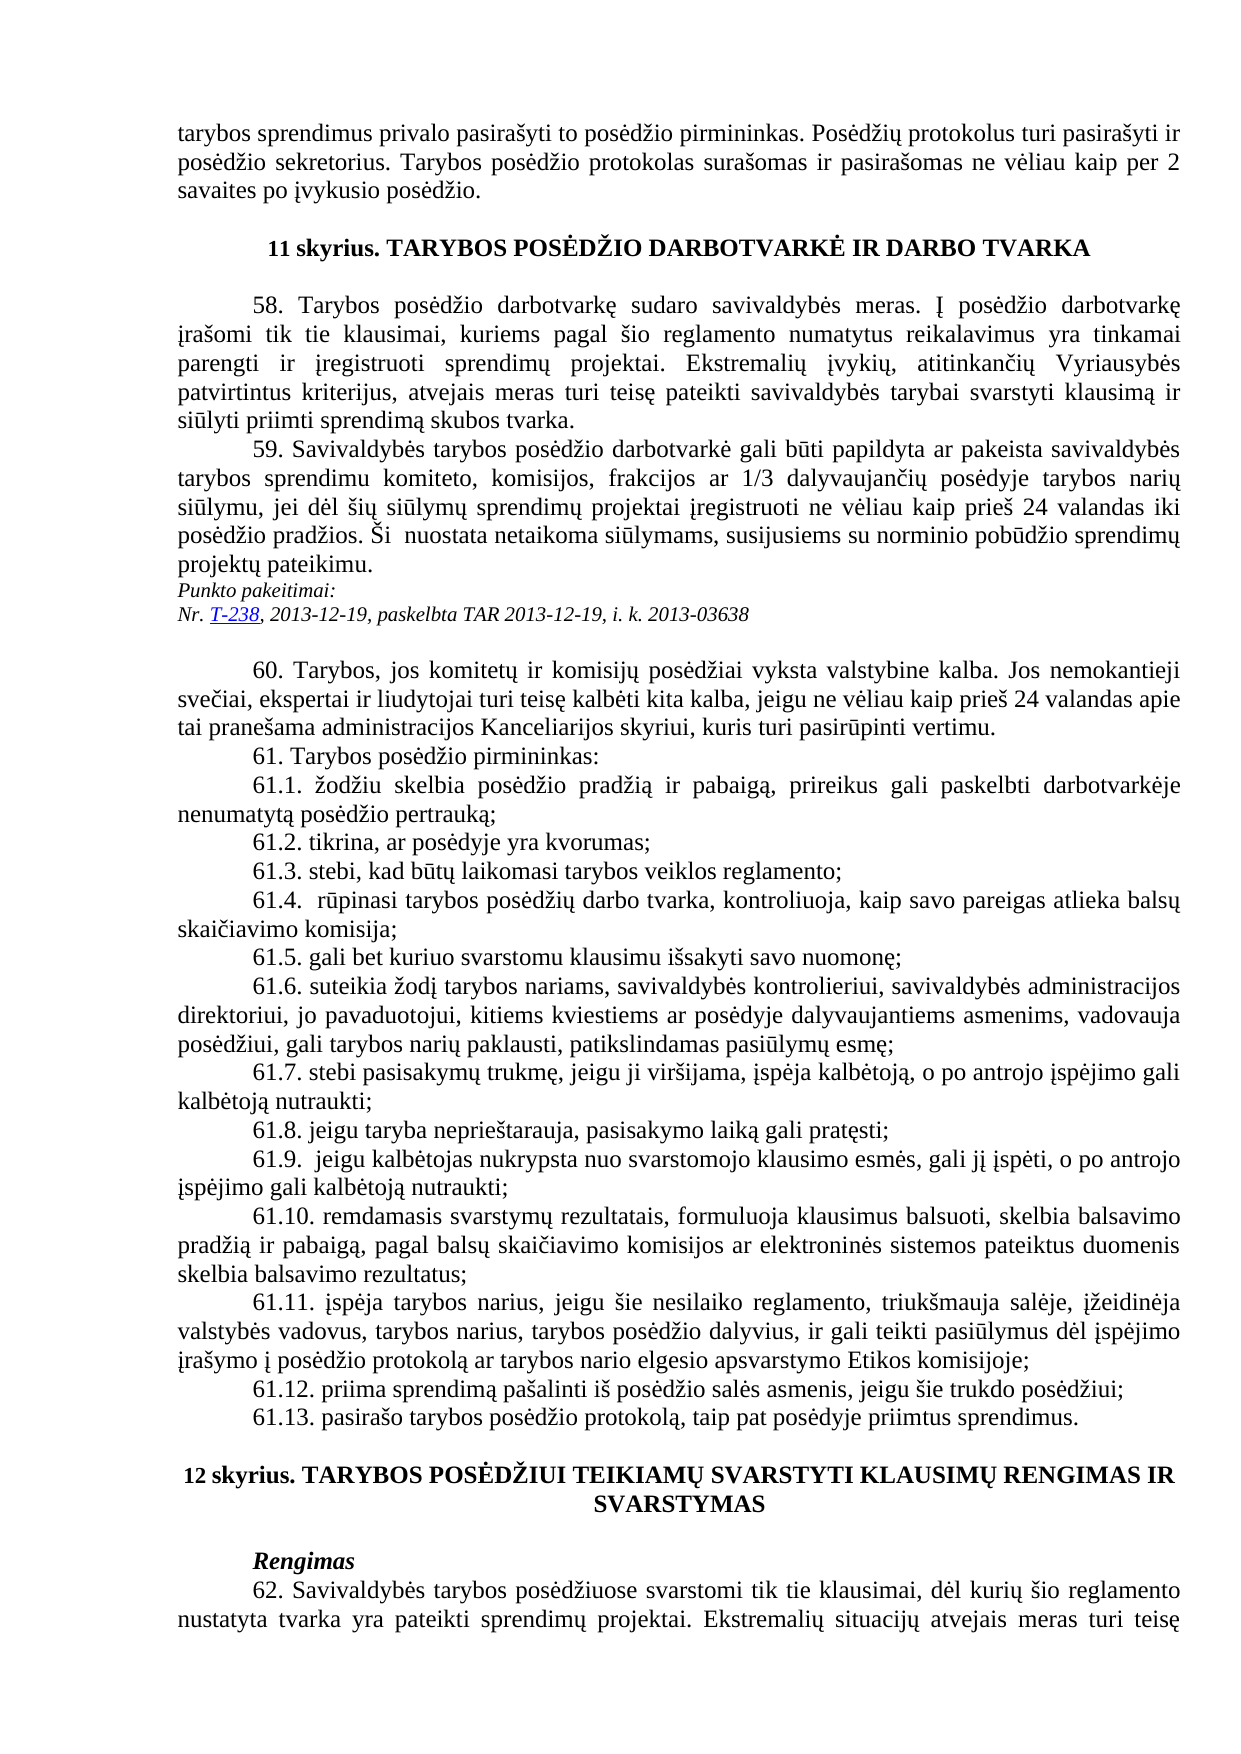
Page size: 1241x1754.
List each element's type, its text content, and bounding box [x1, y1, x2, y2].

text 61.11. įspėja tarybos narius, jeigu šie nesilaiko reglamento, triukšmauja salėje, įžeidinėja valstybės vadovus, tarybos narius, tarybos posėdžio dalyvius, ir gali teikti pasiūlymus dėl įspėjimo įrašymo į posėdžio protokolą ar tarybos nario elgesio apsvarstymo Etikos komisijoje; [177, 1287, 1181, 1374]
text 61.12. priima sprendimą pašalinti iš posėdžio salės asmenis, jeigu šie trukdo posėdžiui; [177, 1374, 1181, 1402]
text 61.8. jeigu taryba neprieštarauja, pasisakymo laiką gali pratęsti; [177, 1115, 1181, 1144]
text Rengimas [177, 1546, 1181, 1575]
text 61.2. tikrina, ar posėdyje yra kvorumas; [177, 827, 1181, 856]
text 60. Tarybos, jos komitetų ir komisijų posėdžiai vyksta valstybine kalba. Jos nemokantieji svečiai, ekspertai ir liudytojai turi teisę kalbėti kita kalba, jeigu ne vėliau kaip prieš 24 valandas apie tai pranešama administracijos Kanceliarijos skyriui, kuris turi pasirūpinti vertimu. [177, 655, 1181, 741]
text 58. Tarybos posėdžio darbotvarkę sudaro savivaldybės meras. Į posėdžio darbotvarkę įrašomi tik tie klausimai, kuriems pagal šio reglamento numatytus reikalavimus yra tinkamai parengti ir įregistruoti sprendimų projektai. Ekstremalių įvykių, atitinkančių Vyriausybės patvirtintus kriterijus, atvejais meras turi teisę pateikti savivaldybės tarybai svarstyti klausimą ir siūlyti priimti sprendimą skubos tvarka. [177, 291, 1181, 434]
text 62. Savivaldybės tarybos posėdžiuose svarstomi tik tie klausimai, dėl kurių šio reglamento nustatyta tvarka yra pateikti sprendimų projektai. Ekstremalių situacijų atvejais meras turi teisę [177, 1575, 1181, 1632]
text 61.5. gali bet kuriuo svarstomu klausimu išsakyti savo nuomonę; [177, 942, 1181, 971]
text 59. Savivaldybės tarybos posėdžio darbotvarkė gali būti papildyta ar pakeista savivaldybės tarybos sprendimu komiteto, komisijos, frakcijos ar 1/3 dalyvaujančių posėdyje tarybos narių siūlymu, jei dėl šių siūlymų sprendimų projektai įregistruoti ne vėliau kaip prieš 24 valandas iki posėdžio pradžios. Ši nuostata netaikoma siūlymams, susijusiems su norminio pobūdžio sprendimų projektų pateikimu. [177, 434, 1181, 578]
text 11 skyrius. TARYBOS POSĖDŽIO DARBOTVARKĖ IR DARBO TVARKA [177, 233, 1181, 262]
text 61. Tarybos posėdžio pirmininkas: [177, 741, 1181, 770]
text 61.6. suteikia žodį tarybos nariams, savivaldybės kontrolieriui, savivaldybės administracijos direktoriui, jo pavaduotojui, kitiems kviestiems ar posėdyje dalyvaujantiems asmenims, vadovauja posėdžiui, gali tarybos narių paklausti, patikslindamas pasiūlymų esmę; [177, 971, 1181, 1057]
text Nr. T-238, 2013-12-19, paskelbta TAR 2013-12-19, i. k. 2013-03638 [177, 602, 1181, 626]
text 61.7. stebi pasisakymų trukmę, jeigu ji viršijama, įspėja kalbėtoją, o po antrojo įspėjimo gali kalbėtoją nutraukti; [177, 1057, 1181, 1115]
text 61.10. remdamasis svarstymų rezultatais, formuluoja klausimus balsuoti, skelbia balsavimo pradžią ir pabaigą, pagal balsų skaičiavimo komisijos ar elektroninės sistemos pateiktus duomenis skelbia balsavimo rezultatus; [177, 1201, 1181, 1287]
text Punkto pakeitimai: [177, 578, 1181, 602]
text 12 skyrius. TARYBOS POSĖDŽIUI TEIKIAMŲ SVARSTYTI KLAUSIMŲ RENGIMAS IR SVARSTYMAS [177, 1460, 1181, 1517]
text tarybos sprendimus privalo pasirašyti to posėdžio pirmininkas. Posėdžių protokolus turi pasirašyti ir posėdžio sekretorius. Tarybos posėdžio protokolas surašomas ir pasirašomas ne vėliau kaip per 2 savaites po įvykusio posėdžio. [177, 118, 1181, 204]
text 61.4. rūpinasi tarybos posėdžių darbo tvarka, kontroliuoja, kaip savo pareigas atlieka balsų skaičiavimo komisija; [177, 885, 1181, 942]
text 61.9. jeigu kalbėtojas nukrypsta nuo svarstomojo klausimo esmės, gali jį įspėti, o po antrojo įspėjimo gali kalbėtoją nutraukti; [177, 1144, 1181, 1201]
text 61.13. pasirašo tarybos posėdžio protokolą, taip pat posėdyje priimtus sprendimus. [177, 1402, 1181, 1431]
text 61.1. žodžiu skelbia posėdžio pradžią ir pabaigą, prireikus gali paskelbti darbotvarkėje nenumatytą posėdžio pertrauką; [177, 770, 1181, 827]
text 61.3. stebi, kad būtų laikomasi tarybos veiklos reglamento; [177, 856, 1181, 885]
